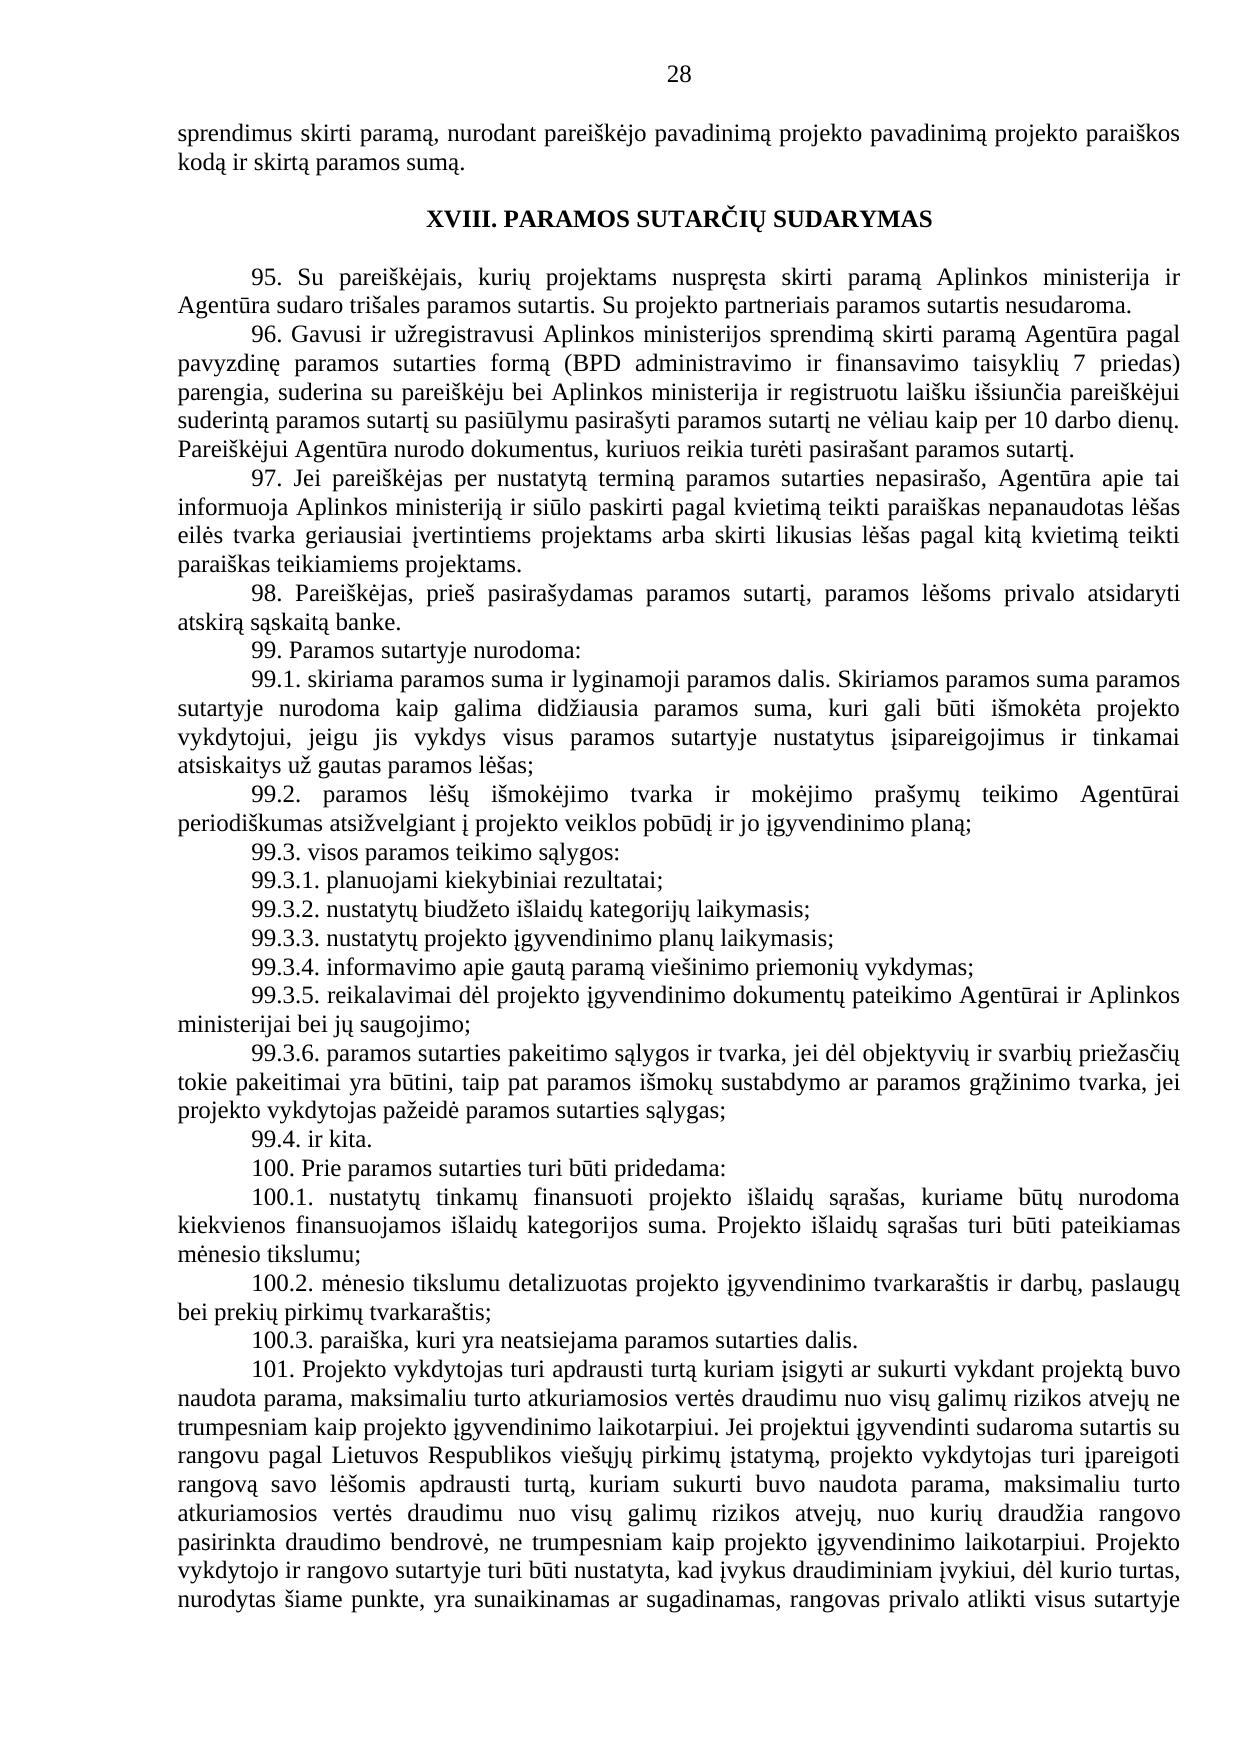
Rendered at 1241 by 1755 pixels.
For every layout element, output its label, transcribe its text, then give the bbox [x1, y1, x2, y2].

text 99.3.2. nustatytų biudžeto išlaidų kategorijų laikymasis; [177, 894, 1181, 923]
text 99.3.4. informavimo apie gautą paramą viešinimo priemonių vykdymas; [177, 952, 1181, 981]
text 99.3.6. paramos sutarties pakeitimo sąlygos ir tvarka, jei dėl objektyvių ir svarbių priežasčių tokie pakeitimai yra būtini, taip pat paramos išmokų sustabdymo ar paramos grąžinimo tvarka, jei projekto vykdytojas pažeidė paramos sutarties sąlygas; [177, 1038, 1181, 1124]
text XVIII. PARAMOS SUTARČIŲ SUDARYMAS [177, 204, 1181, 233]
text 99.2. paramos lėšų išmokėjimo tvarka ir mokėjimo prašymų teikimo Agentūrai periodiškumas atsižvelgiant į projekto veiklos pobūdį ir jo įgyvendinimo planą; [177, 779, 1181, 837]
text 98. Pareiškėjas, prieš pasirašydamas paramos sutartį, paramos lėšoms privalo atsidaryti atskirą sąskaitą banke. [177, 578, 1181, 636]
text 99.3. visos paramos teikimo sąlygos: [177, 837, 1181, 866]
text 95. Su pareiškėjais, kurių projektams nuspręsta skirti paramą Aplinkos ministerija ir Agentūra sudaro trišales paramos sutartis. Su projekto partneriais paramos sutartis nesudaroma. [177, 262, 1181, 319]
text 100.1. nustatytų tinkamų finansuoti projekto išlaidų sąrašas, kuriame būtų nurodoma kiekvienos finansuojamos išlaidų kategorijos suma. Projekto išlaidų sąrašas turi būti pateikiamas mėnesio tikslumu; [177, 1182, 1181, 1268]
text 99.3.1. planuojami kiekybiniai rezultatai; [177, 866, 1181, 894]
text 97. Jei pareiškėjas per nustatytą terminą paramos sutarties nepasirašo, Agentūra apie tai informuoja Aplinkos ministeriją ir siūlo paskirti pagal kvietimą teikti paraiškas nepanaudotas lėšas eilės tvarka geriausiai įvertintiems projektams arba skirti likusias lėšas pagal kitą kvietimą teikti paraiškas teikiamiems projektams. [177, 463, 1181, 578]
text 99.4. ir kita. [177, 1124, 1181, 1153]
text 100.2. mėnesio tikslumu detalizuotas projekto įgyvendinimo tvarkaraštis ir darbų, paslaugų bei prekių pirkimų tvarkaraštis; [177, 1268, 1181, 1326]
text sprendimus skirti paramą, nurodant pareiškėjo pavadinimą projekto pavadinimą projekto paraiškos kodą ir skirtą paramos sumą. [177, 118, 1181, 176]
text 99.1. skiriama paramos suma ir lyginamoji paramos dalis. Skiriamos paramos suma paramos sutartyje nurodoma kaip galima didžiausia paramos suma, kuri gali būti išmokėta projekto vykdytojui, jeigu jis vykdys visus paramos sutartyje nustatytus įsipareigojimus ir tinkamai atsiskaitys už gautas paramos lėšas; [177, 664, 1181, 779]
text 100. Prie paramos sutarties turi būti pridedama: [177, 1153, 1181, 1182]
text 101. Projekto vykdytojas turi apdrausti turtą kuriam įsigyti ar sukurti vykdant projektą buvo naudota parama, maksimaliu turto atkuriamosios vertės draudimu nuo visų galimų rizikos atvejų ne trumpesniam kaip projekto įgyvendinimo laikotarpiui. Jei projektui įgyvendinti sudaroma sutartis su rangovu pagal Lietuvos Respublikos viešųjų pirkimų įstatymą, projekto vykdytojas turi įpareigoti rangovą savo lėšomis apdrausti turtą, kuriam sukurti buvo naudota parama, maksimaliu turto atkuriamosios vertės draudimu nuo visų galimų rizikos atvejų, nuo kurių draudžia rangovo pasirinkta draudimo bendrovė, ne trumpesniam kaip projekto įgyvendinimo laikotarpiui. Projekto vykdytojo ir rangovo sutartyje turi būti nustatyta, kad įvykus draudiminiam įvykiui, dėl kurio turtas, nurodytas šiame punkte, yra sunaikinamas ar sugadinamas, rangovas privalo atlikti visus sutartyje [177, 1354, 1181, 1613]
text 99.3.3. nustatytų projekto įgyvendinimo planų laikymasis; [177, 923, 1181, 952]
text 99. Paramos sutartyje nurodoma: [177, 636, 1181, 664]
text 99.3.5. reikalavimai dėl projekto įgyvendinimo dokumentų pateikimo Agentūrai ir Aplinkos ministerijai bei jų saugojimo; [177, 981, 1181, 1038]
text 96. Gavusi ir užregistravusi Aplinkos ministerijos sprendimą skirti paramą Agentūra pagal pavyzdinę paramos sutarties formą (BPD administravimo ir finansavimo taisyklių 7 priedas) parengia, suderina su pareiškėju bei Aplinkos ministerija ir registruotu laišku išsiunčia pareiškėjui suderintą paramos sutartį su pasiūlymu pasirašyti paramos sutartį ne vėliau kaip per 10 darbo dienų. Pareiškėjui Agentūra nurodo dokumentus, kuriuos reikia turėti pasirašant paramos sutartį. [177, 319, 1181, 463]
text 100.3. paraiška, kuri yra neatsiejama paramos sutarties dalis. [177, 1326, 1181, 1354]
